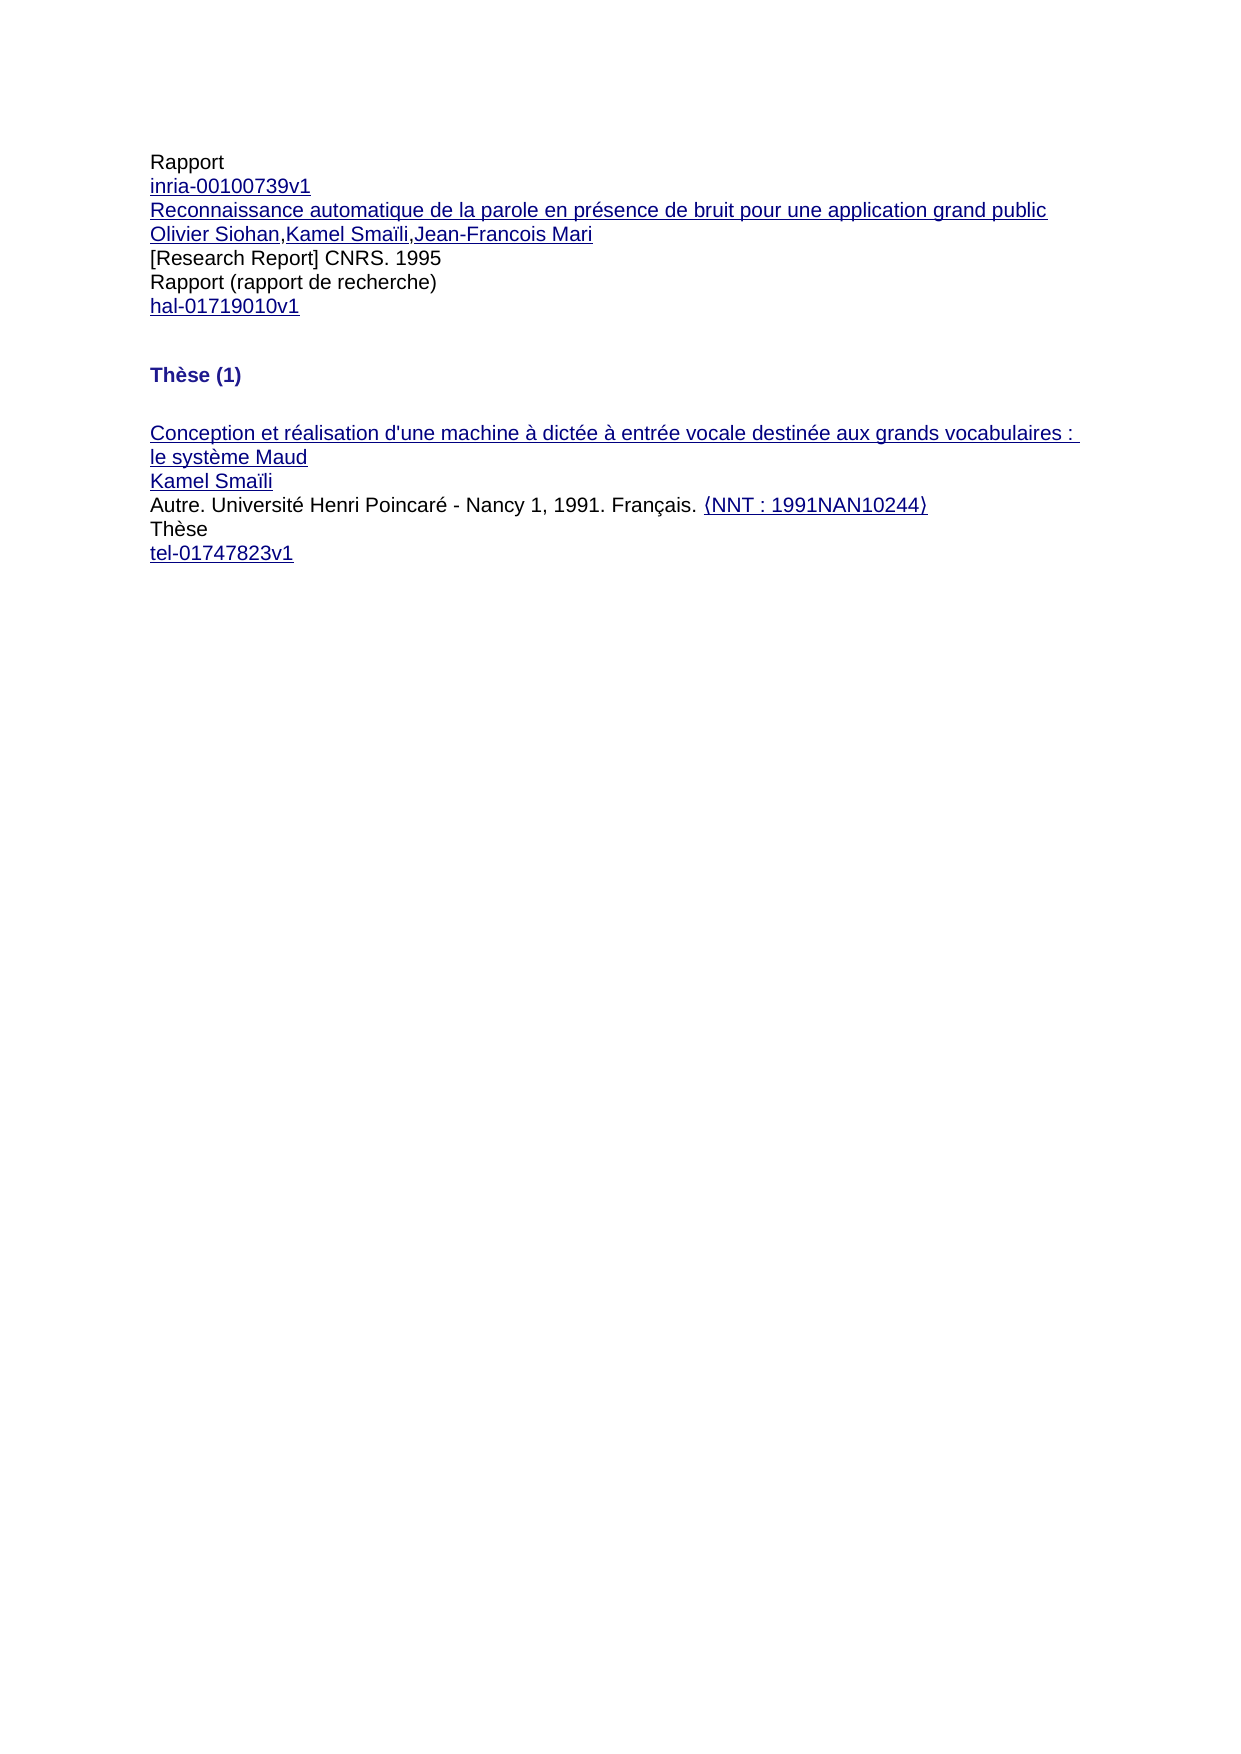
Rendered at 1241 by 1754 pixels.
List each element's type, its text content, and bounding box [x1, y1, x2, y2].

table_cell Rapport inria-00100739v1 [150, 150, 1090, 198]
table_header Conception et réalisation d'une machine à dictée à entrée vocale destinée aux grands vocabulaires : le système Maud Kamel Smaïli Autre. Université Henri Poincaré - Nancy 1, 1991. Français. ⟨NNT : 1991NAN10244⟩ Thèse tel-01747823v1 [150, 421, 1090, 564]
subtitle Thèse (1) [150, 362, 1090, 386]
table_cell Reconnaissance automatique de la parole en présence de bruit pour une application grand public Olivier Siohan,Kamel Smaïli,Jean-Francois Mari [Research Report] CNRS. 1995 Rapport (rapport de recherche) hal-01719010v1 [150, 198, 1090, 318]
